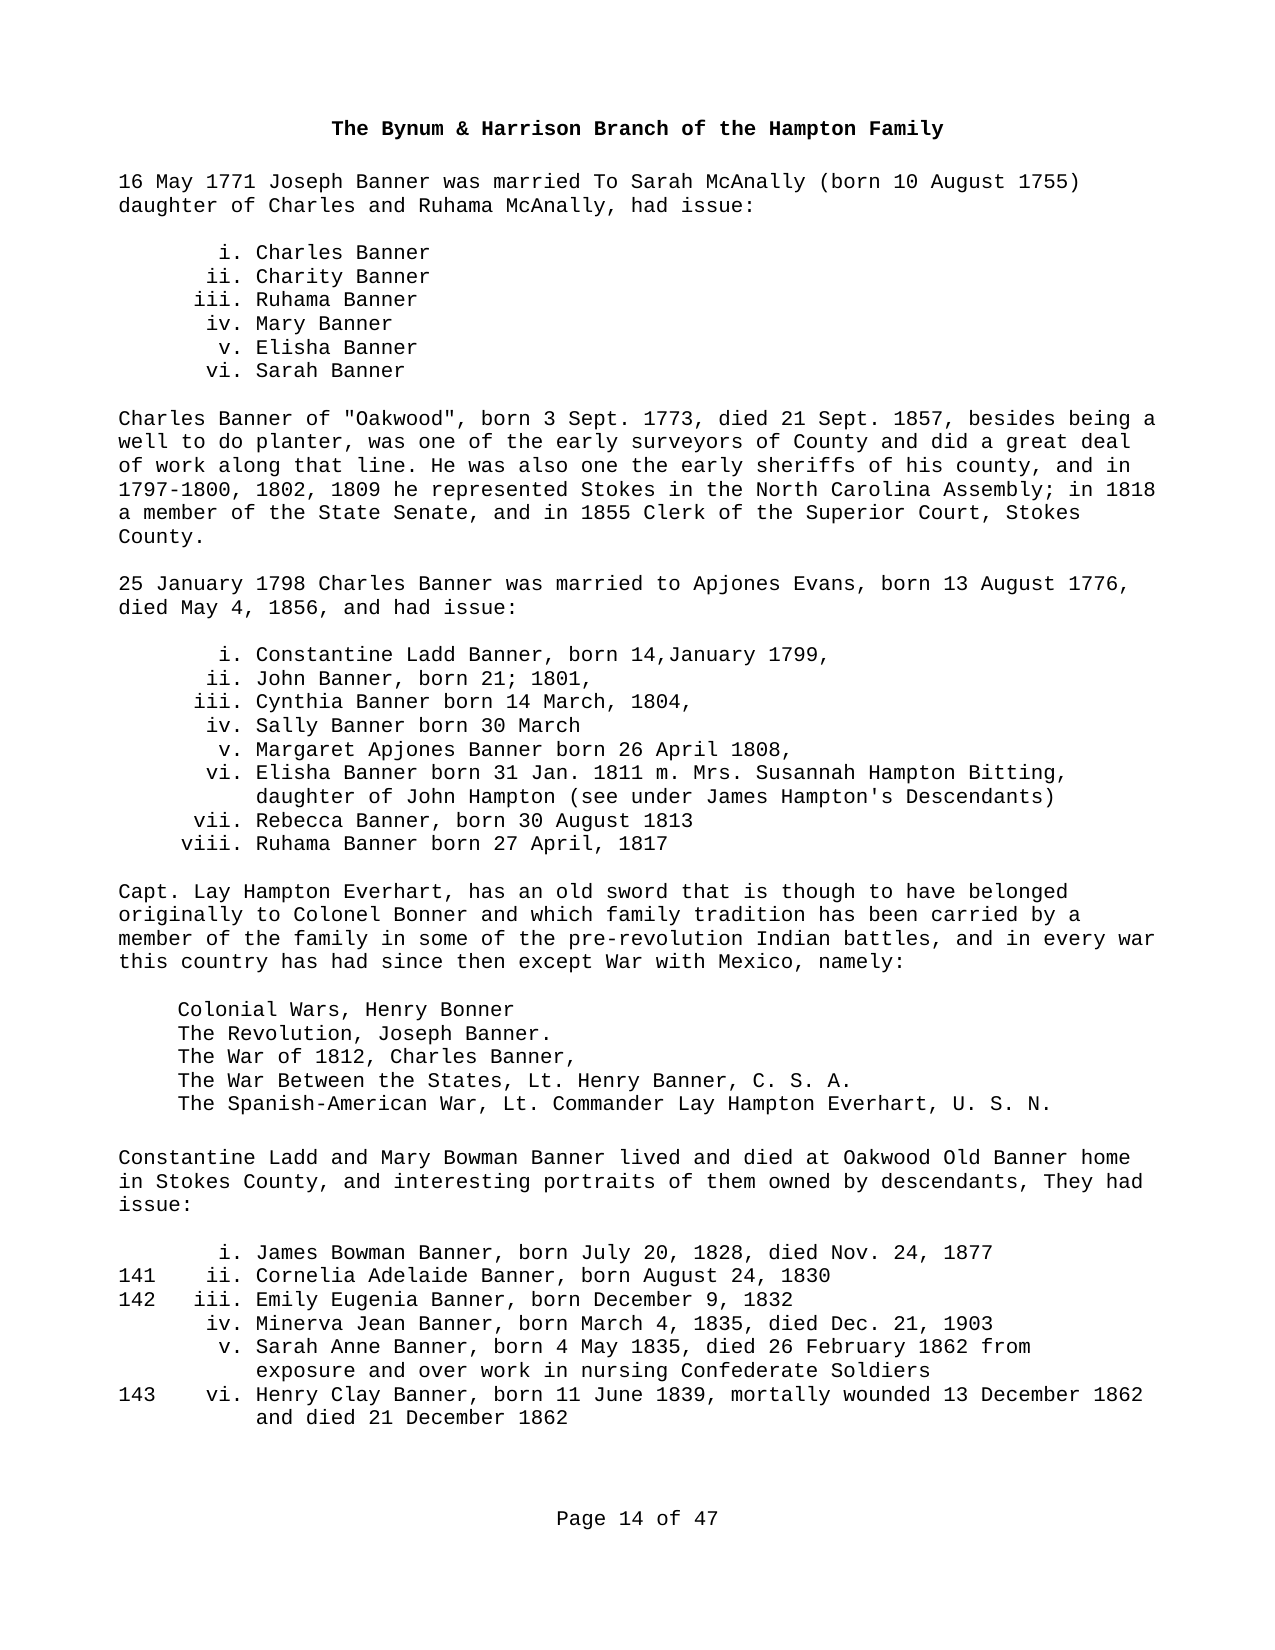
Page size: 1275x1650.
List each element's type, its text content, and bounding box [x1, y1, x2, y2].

text i. James Bowman Banner, born July 20, 1828, died Nov. 24, 1877 [118, 1242, 1157, 1265]
text i. Constantine Ladd Banner, born 14,January 1799, [118, 644, 1157, 668]
text Charles Banner of "Oakwood", born 3 Sept. 1773, died 21 Sept. 1857, besides being a well to do planter, was one of the early surveyors of County and did a great deal of work along that line. He was also one the early sheriffs of his county, and in 1797-1800, 1802, 1809 he represented Stokes in the North Carolina Assembly; in 1818 a member of the State Senate, and in 1855 Clerk of the Superior Court, Stokes County. [118, 408, 1157, 549]
text 16 May 1771 Joseph Banner was married To Sarah McAnally (born 10 August 1755) daughter of Charles and Ruhama McAnally, had issue: [118, 171, 1157, 218]
text i. Charles Banner [118, 242, 1157, 266]
text iv. Sally Banner born 30 March [118, 715, 1157, 739]
text vi. Sarah Banner [118, 360, 1157, 384]
text Constantine Ladd and Mary Bowman Banner lived and died at Oakwood Old Banner home in Stokes County, and interesting portraits of them owned by descendants, They had issue: [118, 1147, 1157, 1218]
text iii. Ruhama Banner [118, 289, 1157, 313]
text 25 January 1798 Charles Banner was married to Apjones Evans, born 13 August 1776, died May 4, 1856, and had issue: [118, 573, 1157, 621]
text ii. Charity Banner [118, 266, 1157, 289]
text iv. Mary Banner [118, 313, 1157, 337]
text 143 vi. Henry Clay Banner, born 11 June 1839, mortally wounded 13 December 1862 [118, 1383, 1157, 1407]
text exposure and over work in nursing Confederate Soldiers [118, 1360, 1157, 1383]
text iv. Minerva Jean Banner, born March 4, 1835, died Dec. 21, 1903 [118, 1313, 1157, 1336]
text The Spanish-American War, Lt. Commander Lay Hampton Everhart, U. S. N. [177, 1093, 1098, 1117]
text iii. Cynthia Banner born 14 March, 1804, [118, 691, 1157, 715]
text vi. Elisha Banner born 31 Jan. 1811 m. Mrs. Susannah Hampton Bitting, [118, 762, 1157, 786]
text The War of 1812, Charles Banner, [177, 1046, 1098, 1070]
text ii. John Banner, born 21; 1801, [118, 668, 1157, 691]
text 142 iii. Emily Eugenia Banner, born December 9, 1832 [118, 1289, 1157, 1313]
text Capt. Lay Hampton Everhart, has an old sword that is though to have belonged originally to Colonel Bonner and which family tradition has been carried by a member of the family in some of the pre-revolution Indian battles, and in every war this country has had since then except War with Mexico, namely: [118, 881, 1157, 975]
text v. Margaret Apjones Banner born 26 April 1808, [118, 739, 1157, 762]
text The Revolution, Joseph Banner. [177, 1022, 1098, 1046]
text v. Sarah Anne Banner, born 4 May 1835, died 26 February 1862 from [118, 1336, 1157, 1360]
text daughter of John Hampton (see under James Hampton's Descendants) [118, 786, 1157, 810]
text Colonial Wars, Henry Bonner [177, 999, 1098, 1022]
text The War Between the States, Lt. Henry Banner, C. S. A. [177, 1070, 1098, 1093]
text and died 21 December 1862 [118, 1407, 1157, 1431]
text v. Elisha Banner [118, 337, 1157, 360]
text vii. Rebecca Banner, born 30 August 1813 [118, 810, 1157, 833]
text 141 ii. Cornelia Adelaide Banner, born August 24, 1830 [118, 1265, 1157, 1289]
text viii. Ruhama Banner born 27 April, 1817 [118, 833, 1157, 857]
